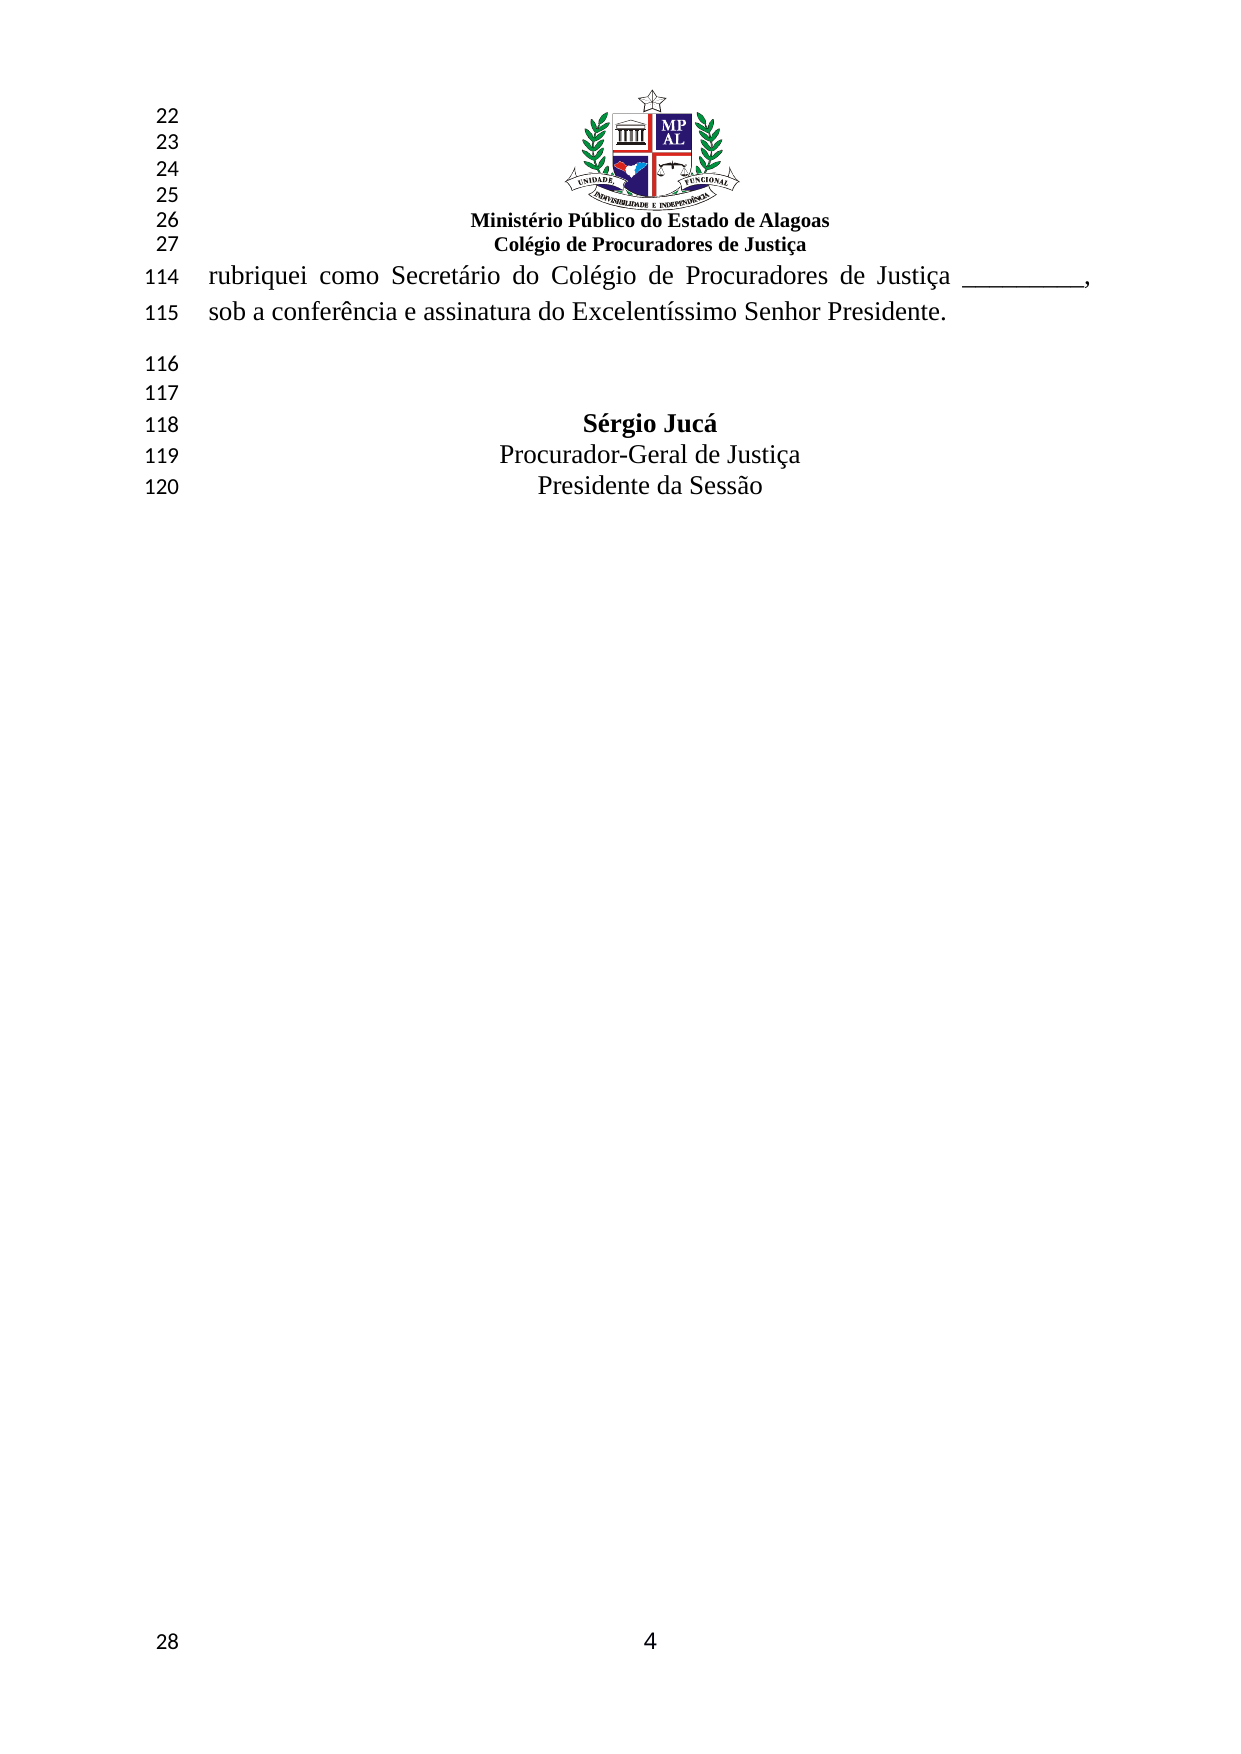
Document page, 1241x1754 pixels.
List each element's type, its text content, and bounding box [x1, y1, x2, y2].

text rubriquei como Secretário do Colégio de Procuradores de Justiça _________, sob a conferência e assinatura do Excelentíssimo Senhor Presidente. [208, 256, 1092, 327]
text Sérgio Jucá [208, 407, 1092, 438]
text Presidente da Sessão [208, 469, 1092, 500]
text Procurador-Geral de Justiça [208, 438, 1092, 469]
